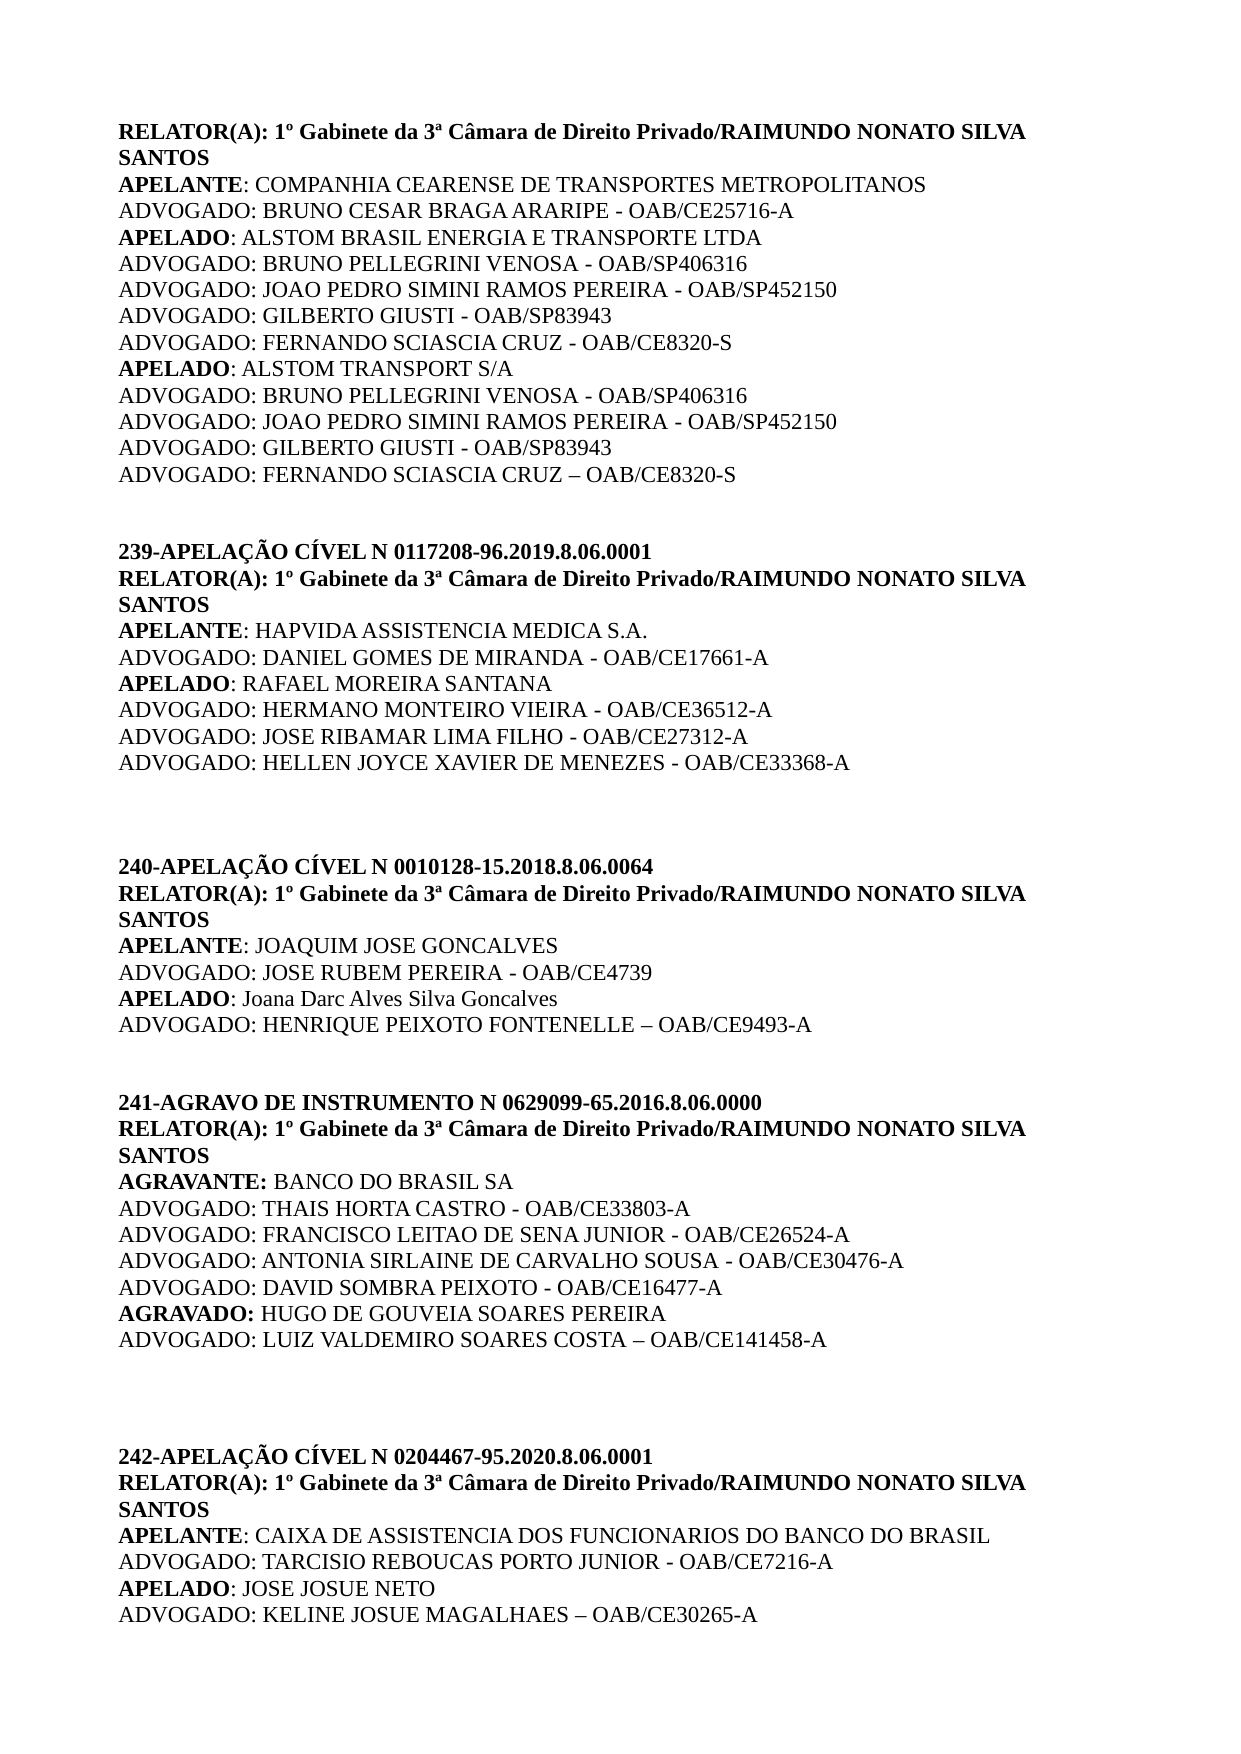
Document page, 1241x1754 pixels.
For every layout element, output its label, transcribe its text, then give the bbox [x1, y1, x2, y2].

text 241-AGRAVO DE INSTRUMENTO N 0629099-65.2016.8.06.0000 RELATOR(A): 1º Gabinete da 3ª Câmara de Direito Privado/RAIMUNDO NONATO SILVA SANTOS AGRAVANTE: BANCO DO BRASIL SA ADVOGADO: THAIS HORTA CASTRO - OAB/CE33803-A ADVOGADO: FRANCISCO LEITAO DE SENA JUNIOR - OAB/CE26524-A ADVOGADO: ANTONIA SIRLAINE DE CARVALHO SOUSA - OAB/CE30476-A ADVOGADO: DAVID SOMBRA PEIXOTO - OAB/CE16477-A AGRAVADO: HUGO DE GOUVEIA SOARES PEREIRA ADVOGADO: LUIZ VALDEMIRO SOARES COSTA – OAB/CE141458-A [118, 1089, 1122, 1353]
text 242-APELAÇÃO CÍVEL N 0204467-95.2020.8.06.0001 RELATOR(A): 1º Gabinete da 3ª Câmara de Direito Privado/RAIMUNDO NONATO SILVA SANTOS APELANTE: CAIXA DE ASSISTENCIA DOS FUNCIONARIOS DO BANCO DO BRASIL ADVOGADO: TARCISIO REBOUCAS PORTO JUNIOR - OAB/CE7216-A APELADO: JOSE JOSUE NETO ADVOGADO: KELINE JOSUE MAGALHAES – OAB/CE30265-A [118, 1443, 1122, 1627]
text RELATOR(A): 1º Gabinete da 3ª Câmara de Direito Privado/RAIMUNDO NONATO SILVA SANTOS APELANTE: COMPANHIA CEARENSE DE TRANSPORTES METROPOLITANOS ADVOGADO: BRUNO CESAR BRAGA ARARIPE - OAB/CE25716-A APELADO: ALSTOM BRASIL ENERGIA E TRANSPORTE LTDA ADVOGADO: BRUNO PELLEGRINI VENOSA - OAB/SP406316 ADVOGADO: JOAO PEDRO SIMINI RAMOS PEREIRA - OAB/SP452150 ADVOGADO: GILBERTO GIUSTI - OAB/SP83943 ADVOGADO: FERNANDO SCIASCIA CRUZ - OAB/CE8320-S APELADO: ALSTOM TRANSPORT S/A ADVOGADO: BRUNO PELLEGRINI VENOSA - OAB/SP406316 ADVOGADO: JOAO PEDRO SIMINI RAMOS PEREIRA - OAB/SP452150 ADVOGADO: GILBERTO GIUSTI - OAB/SP83943 ADVOGADO: FERNANDO SCIASCIA CRUZ – OAB/CE8320-S [118, 118, 1122, 487]
text 239-APELAÇÃO CÍVEL N 0117208-96.2019.8.06.0001 RELATOR(A): 1º Gabinete da 3ª Câmara de Direito Privado/RAIMUNDO NONATO SILVA SANTOS APELANTE: HAPVIDA ASSISTENCIA MEDICA S.A. ADVOGADO: DANIEL GOMES DE MIRANDA - OAB/CE17661-A APELADO: RAFAEL MOREIRA SANTANA ADVOGADO: HERMANO MONTEIRO VIEIRA - OAB/CE36512-A ADVOGADO: JOSE RIBAMAR LIMA FILHO - OAB/CE27312-A ADVOGADO: HELLEN JOYCE XAVIER DE MENEZES - OAB/CE33368-A [118, 538, 1122, 802]
text 240-APELAÇÃO CÍVEL N 0010128-15.2018.8.06.0064 RELATOR(A): 1º Gabinete da 3ª Câmara de Direito Privado/RAIMUNDO NONATO SILVA SANTOS APELANTE: JOAQUIM JOSE GONCALVES ADVOGADO: JOSE RUBEM PEREIRA - OAB/CE4739 APELADO: Joana Darc Alves Silva Goncalves ADVOGADO: HENRIQUE PEIXOTO FONTENELLE – OAB/CE9493-A [118, 853, 1122, 1038]
